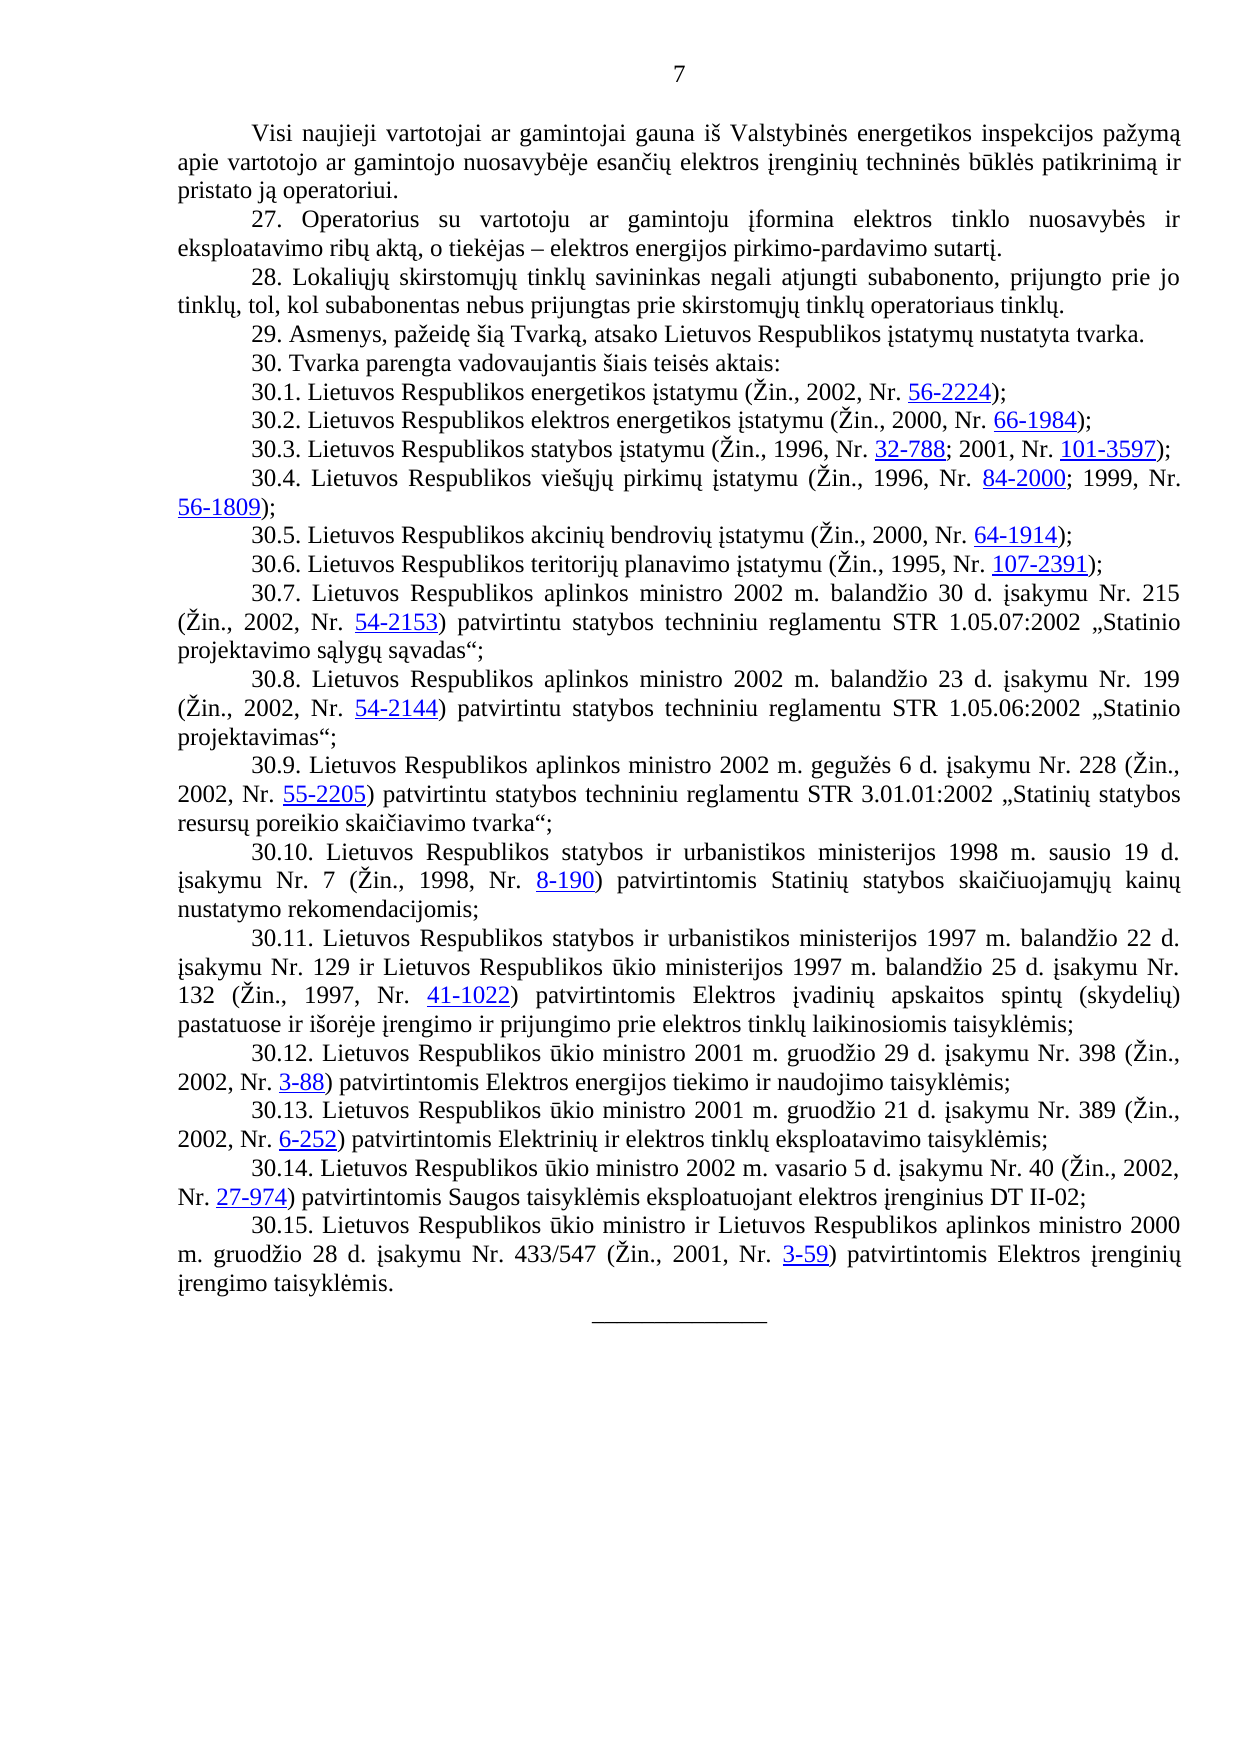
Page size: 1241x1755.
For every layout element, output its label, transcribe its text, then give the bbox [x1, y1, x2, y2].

text ______________ [177, 1297, 1181, 1326]
text 30. Tvarka parengta vadovaujantis šiais teisės aktais: [177, 348, 1181, 377]
text 30.14. Lietuvos Respublikos ūkio ministro 2002 m. vasario 5 d. įsakymu Nr. 40 (Žin., 2002, Nr. 27-974) patvirtintomis Saugos taisyklėmis eksploatuojant elektros įrenginius DT II-02; [177, 1153, 1181, 1211]
text 28. Lokaliųjų skirstomųjų tinklų savininkas negali atjungti subabonento, prijungto prie jo tinklų, tol, kol subabonentas nebus prijungtas prie skirstomųjų tinklų operatoriaus tinklų. [177, 262, 1181, 319]
text 30.12. Lietuvos Respublikos ūkio ministro 2001 m. gruodžio 29 d. įsakymu Nr. 398 (Žin., 2002, Nr. 3-88) patvirtintomis Elektros energijos tiekimo ir naudojimo taisyklėmis; [177, 1038, 1181, 1096]
text 30.10. Lietuvos Respublikos statybos ir urbanistikos ministerijos 1998 m. sausio 19 d. įsakymu Nr. 7 (Žin., 1998, Nr. 8-190) patvirtintomis Statinių statybos skaičiuojamųjų kainų nustatymo rekomendacijomis; [177, 837, 1181, 923]
text Visi naujieji vartotojai ar gamintojai gauna iš Valstybinės energetikos inspekcijos pažymą apie vartotojo ar gamintojo nuosavybėje esančių elektros įrenginių techninės būklės patikrinimą ir pristato ją operatoriui. [177, 118, 1181, 204]
text 30.11. Lietuvos Respublikos statybos ir urbanistikos ministerijos 1997 m. balandžio 22 d. įsakymu Nr. 129 ir Lietuvos Respublikos ūkio ministerijos 1997 m. balandžio 25 d. įsakymu Nr. 132 (Žin., 1997, Nr. 41-1022) patvirtintomis Elektros įvadinių apskaitos spintų (skydelių) pastatuose ir išorėje įrengimo ir prijungimo prie elektros tinklų laikinosiomis taisyklėmis; [177, 923, 1181, 1038]
text 30.9. Lietuvos Respublikos aplinkos ministro 2002 m. gegužės 6 d. įsakymu Nr. 228 (Žin., 2002, Nr. 55-2205) patvirtintu statybos techniniu reglamentu STR 3.01.01:2002 „Statinių statybos resursų poreikio skaičiavimo tvarka“; [177, 751, 1181, 837]
text 30.5. Lietuvos Respublikos akcinių bendrovių įstatymu (Žin., 2000, Nr. 64-1914); [177, 521, 1181, 549]
text 30.1. Lietuvos Respublikos energetikos įstatymu (Žin., 2002, Nr. 56-2224); [177, 377, 1181, 406]
text 30.2. Lietuvos Respublikos elektros energetikos įstatymu (Žin., 2000, Nr. 66-1984); [177, 406, 1181, 434]
text 30.3. Lietuvos Respublikos statybos įstatymu (Žin., 1996, Nr. 32-788; 2001, Nr. 101-3597); [177, 434, 1181, 463]
text 30.4. Lietuvos Respublikos viešųjų pirkimų įstatymu (Žin., 1996, Nr. 84-2000; 1999, Nr. 56-1809); [177, 463, 1181, 521]
text 30.13. Lietuvos Respublikos ūkio ministro 2001 m. gruodžio 21 d. įsakymu Nr. 389 (Žin., 2002, Nr. 6-252) patvirtintomis Elektrinių ir elektros tinklų eksploatavimo taisyklėmis; [177, 1096, 1181, 1153]
text 30.7. Lietuvos Respublikos aplinkos ministro 2002 m. balandžio 30 d. įsakymu Nr. 215 (Žin., 2002, Nr. 54-2153) patvirtintu statybos techniniu reglamentu STR 1.05.07:2002 „Statinio projektavimo sąlygų sąvadas“; [177, 578, 1181, 664]
text 30.6. Lietuvos Respublikos teritorijų planavimo įstatymu (Žin., 1995, Nr. 107-2391); [177, 549, 1181, 578]
text 27. Operatorius su vartotoju ar gamintoju įformina elektros tinklo nuosavybės ir eksploatavimo ribų aktą, o tiekėjas – elektros energijos pirkimo-pardavimo sutartį. [177, 204, 1181, 262]
text 30.15. Lietuvos Respublikos ūkio ministro ir Lietuvos Respublikos aplinkos ministro 2000 m. gruodžio 28 d. įsakymu Nr. 433/547 (Žin., 2001, Nr. 3-59) patvirtintomis Elektros įrenginių įrengimo taisyklėmis. [177, 1211, 1181, 1297]
text 30.8. Lietuvos Respublikos aplinkos ministro 2002 m. balandžio 23 d. įsakymu Nr. 199 (Žin., 2002, Nr. 54-2144) patvirtintu statybos techniniu reglamentu STR 1.05.06:2002 „Statinio projektavimas“; [177, 664, 1181, 751]
text 29. Asmenys, pažeidę šią Tvarką, atsako Lietuvos Respublikos įstatymų nustatyta tvarka. [177, 319, 1181, 348]
